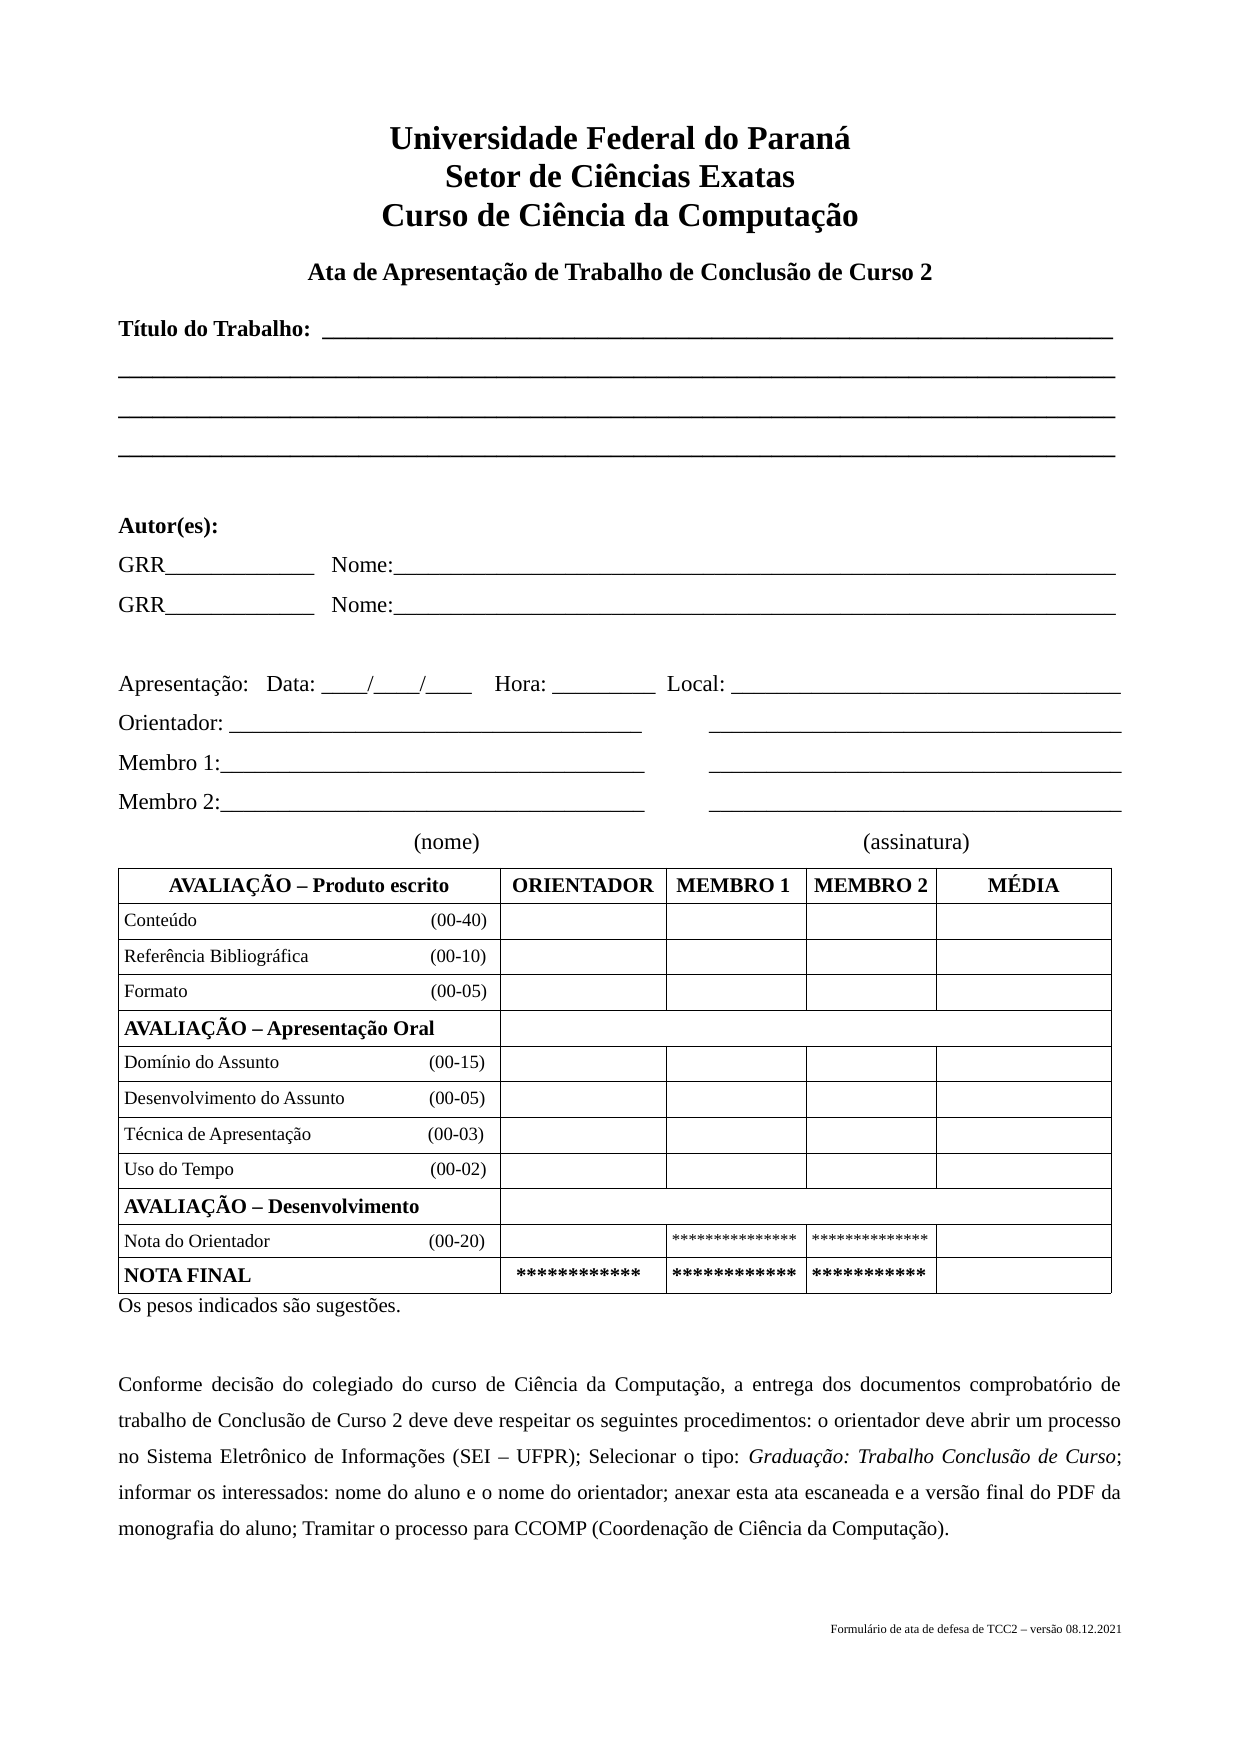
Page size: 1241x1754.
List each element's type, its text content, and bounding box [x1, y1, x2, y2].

text _______________________________________________________________________________________ [118, 394, 1122, 420]
text Conforme decisão do colegiado do curso de Ciência da Computação, a entrega dos documentos comprobatório de trabalho de Conclusão de Curso 2 deve deve respeitar os seguintes procedimentos: o orientador deve abrir um processo no Sistema Eletrônico de Informações (SEI – UFPR); Selecionar o tipo: Graduação: Trabalho Conclusão de Curso; informar os interessados: nome do aluno e o nome do orientador; anexar esta ata escaneada e a versão final do PDF da monografia do aluno; Tramitar o processo para CCOMP (Coordenação de Ciência da Computação). [118, 1372, 1122, 1540]
text _______________________________________________________________________________________ [118, 354, 1122, 381]
table_cell [667, 904, 806, 939]
table_cell [501, 1154, 666, 1188]
text Título do Trabalho: _____________________________________________________________________ [118, 315, 1122, 341]
table_cell NOTA FINAL [119, 1258, 500, 1292]
table_cell Formato (00-05) [119, 975, 500, 1010]
table_cell [937, 1047, 1111, 1081]
table_cell Domínio do Assunto (00-15) [119, 1047, 500, 1081]
table_cell [807, 1118, 936, 1152]
table_cell ************ [667, 1258, 806, 1292]
table_cell [501, 1047, 666, 1081]
table_cell *************** [667, 1225, 806, 1257]
table_cell [501, 1082, 666, 1117]
table_cell [937, 1225, 1111, 1257]
table_cell Técnica de Apresentação (00-03) [119, 1118, 500, 1152]
text (nome) (assinatura) [118, 828, 1122, 854]
table_cell [807, 904, 936, 939]
table_cell [501, 1118, 666, 1152]
table_cell [501, 1225, 666, 1257]
table_cell [937, 1082, 1111, 1117]
table_cell [807, 940, 936, 974]
table_cell *********** [807, 1258, 936, 1292]
table_cell [667, 1082, 806, 1117]
table_cell [501, 1189, 1111, 1224]
table_cell Referência Bibliográfica (00-10) [119, 940, 500, 974]
table_cell [667, 1118, 806, 1152]
table_cell Desenvolvimento do Assunto (00-05) [119, 1082, 500, 1117]
table_cell [501, 1011, 1111, 1046]
text Ata de Apresentação de Trabalho de Conclusão de Curso 2 [118, 257, 1122, 286]
text Setor de Ciências Exatas [118, 156, 1122, 195]
text GRR_____________ Nome:_______________________________________________________________ [118, 591, 1122, 617]
text Membro 1:_____________________________________ ____________________________________ [118, 749, 1122, 775]
table_cell Nota do Orientador (00-20) [119, 1225, 500, 1257]
table_cell [807, 1047, 936, 1081]
table_cell [501, 940, 666, 974]
table_cell AVALIAÇÃO – Apresentação Oral [119, 1011, 500, 1046]
table_cell Uso do Tempo (00-02) [119, 1154, 500, 1188]
table_cell ************** [807, 1225, 936, 1257]
table_cell [937, 904, 1111, 939]
table_cell [667, 940, 806, 974]
text Membro 2:_____________________________________ ____________________________________ [118, 788, 1122, 815]
table_cell Conteúdo (00-40) [119, 904, 500, 939]
table_header MEMBRO 2 [807, 869, 936, 903]
table_header AVALIAÇÃO – Produto escrito [119, 869, 500, 903]
table_cell [937, 975, 1111, 1010]
table_cell [807, 1082, 936, 1117]
table_cell [937, 940, 1111, 974]
table_header MÉDIA [937, 869, 1111, 903]
text Autor(es): [118, 473, 1122, 538]
table_cell [807, 975, 936, 1010]
table_cell AVALIAÇÃO – Desenvolvimento [119, 1189, 500, 1224]
text _______________________________________________________________________________________ [118, 433, 1122, 459]
table_cell ************ [501, 1258, 666, 1292]
table_cell [807, 1154, 936, 1188]
text Universidade Federal do Paraná [118, 118, 1122, 156]
text Curso de Ciência da Computação [118, 195, 1122, 233]
table_cell [937, 1118, 1111, 1152]
table_header MEMBRO 1 [667, 869, 806, 903]
table_cell [937, 1154, 1111, 1188]
table_cell [667, 1047, 806, 1081]
table_cell [937, 1258, 1111, 1292]
text GRR_____________ Nome:_______________________________________________________________ [118, 552, 1122, 578]
table_cell [667, 975, 806, 1010]
table_cell [501, 975, 666, 1010]
text Apresentação: Data: ____/____/____ Hora: _________ Local: __________________________________ [118, 670, 1122, 696]
table_cell [667, 1154, 806, 1188]
table_header ORIENTADOR [501, 869, 666, 903]
text Os pesos indicados são sugestões. [118, 1292, 1122, 1317]
table_cell [501, 904, 666, 939]
text Orientador: ____________________________________ ____________________________________ [118, 709, 1122, 736]
